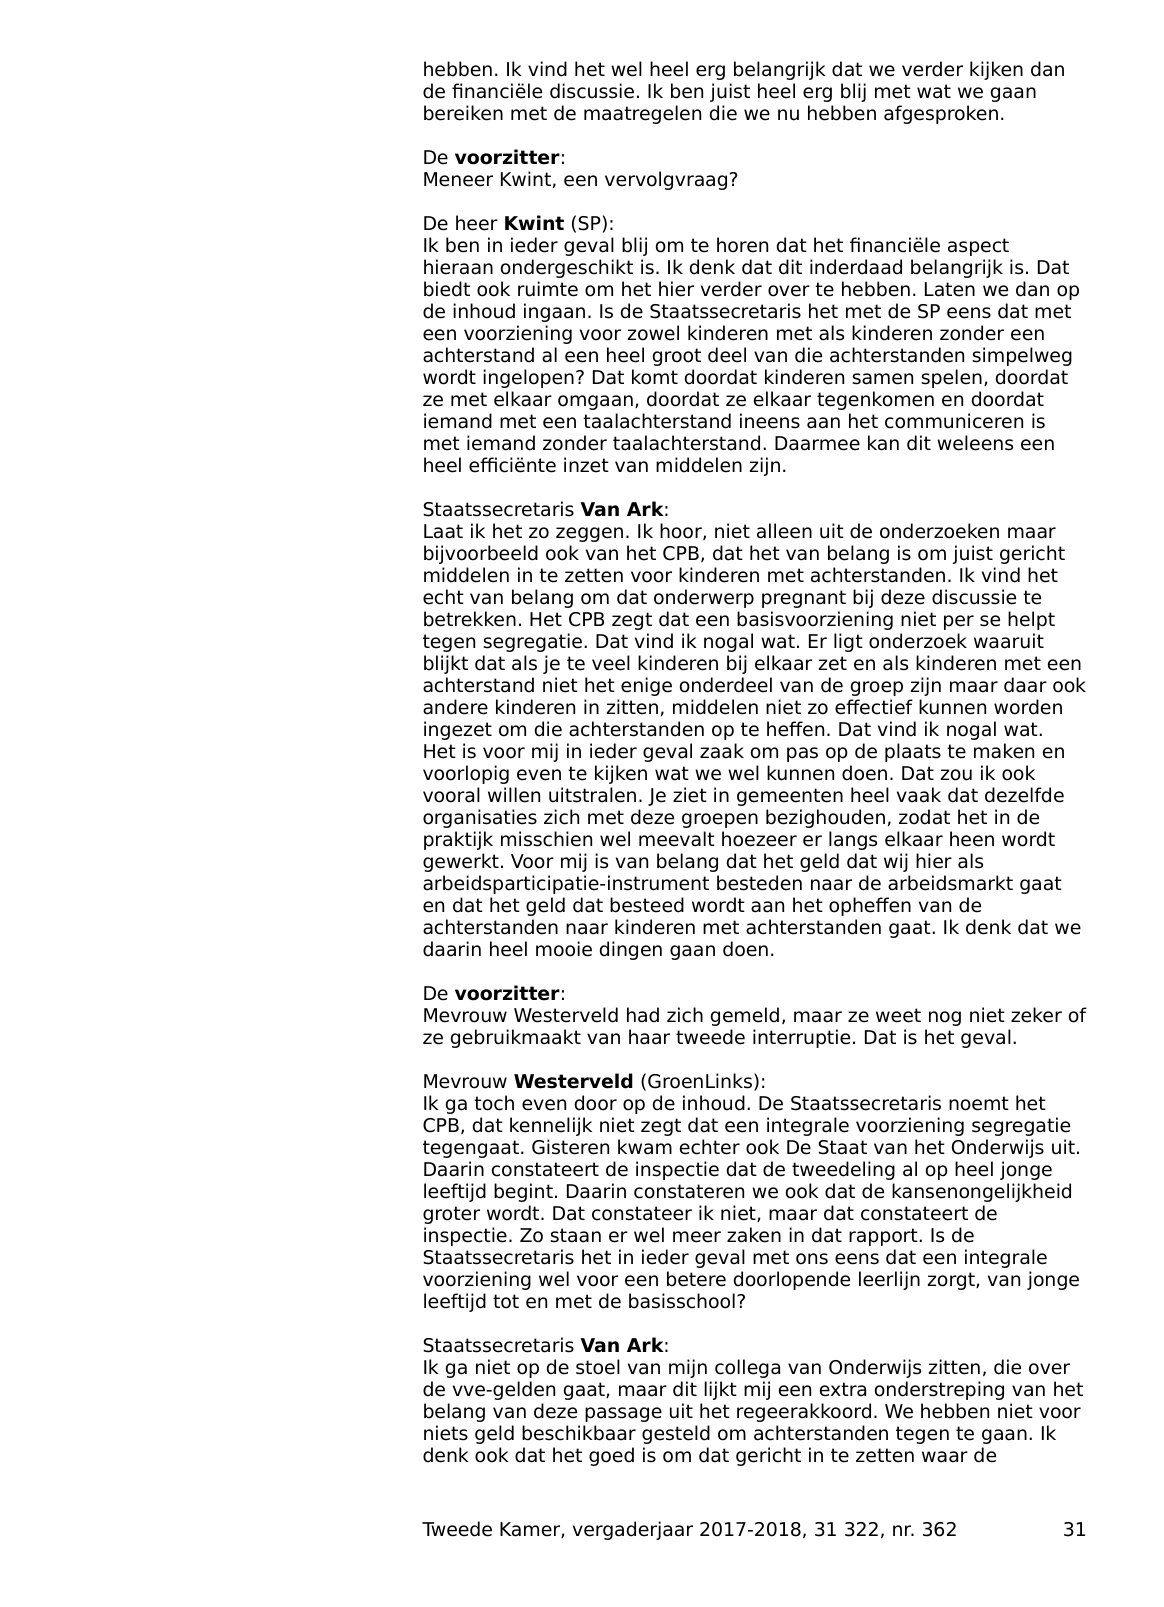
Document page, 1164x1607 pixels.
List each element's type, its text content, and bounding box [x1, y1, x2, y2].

text Staatssecretaris Van Ark: [422, 499, 1087, 521]
text Laat ik het zo zeggen. Ik hoor, niet alleen uit de onderzoeken maar bijvoorbeeld ook van het CPB, dat het van belang is om juist gericht middelen in te zetten voor kinderen met achterstanden. Ik vind het echt van belang om dat onderwerp pregnant bij deze discussie te betrekken. Het CPB zegt dat een basisvoorziening niet per se helpt tegen segregatie. Dat vind ik nogal wat. Er ligt onderzoek waaruit blijkt dat als je te veel kinderen bij elkaar zet en als kinderen met een achterstand niet het enige onderdeel van de groep zijn maar daar ook andere kinderen in zitten, middelen niet zo effectief kunnen worden ingezet om die achterstanden op te heffen. Dat vind ik nogal wat. [422, 521, 1087, 741]
text De voorzitter: [422, 147, 1087, 169]
text Ik ga toch even door op de inhoud. De Staatssecretaris noemt het CPB, dat kennelijk niet zegt dat een integrale voorziening segregatie tegengaat. Gisteren kwam echter ook De Staat van het Onderwijs uit. Daarin constateert de inspectie dat de tweedeling al op heel jonge leeftijd begint. Daarin constateren we ook dat de kansenongelijkheid groter wordt. Dat constateer ik niet, maar dat constateert de inspectie. Zo staan er wel meer zaken in dat rapport. Is de Staatssecretaris het in ieder geval met ons eens dat een integrale voorziening wel voor een betere doorlopende leerlijn zorgt, van jonge leeftijd tot en met de basisschool? [422, 1093, 1087, 1313]
text Ik ga niet op de stoel van mijn collega van Onderwijs zitten, die over de vve-gelden gaat, maar dit lijkt mij een extra onderstreping van het belang van deze passage uit het regeerakkoord. We hebben niet voor niets geld beschikbaar gesteld om achterstanden tegen te gaan. Ik denk ook dat het goed is om dat gericht in te zetten waar de [422, 1357, 1087, 1467]
text Het is voor mij in ieder geval zaak om pas op de plaats te maken en voorlopig even te kijken wat we wel kunnen doen. Dat zou ik ook vooral willen uitstralen. Je ziet in gemeenten heel vaak dat dezelfde organisaties zich met deze groepen bezighouden, zodat het in de praktijk misschien wel meevalt hoezeer er langs elkaar heen wordt gewerkt. Voor mij is van belang dat het geld dat wij hier als arbeidsparticipatie-instrument besteden naar de arbeidsmarkt gaat en dat het geld dat besteed wordt aan het opheffen van de achterstanden naar kinderen met achterstanden gaat. Ik denk dat we daarin heel mooie dingen gaan doen. [422, 741, 1087, 961]
text hebben. Ik vind het wel heel erg belangrijk dat we verder kijken dan de financiële discussie. Ik ben juist heel erg blij met wat we gaan bereiken met de maatregelen die we nu hebben afgesproken. [422, 59, 1087, 125]
text Ik ben in ieder geval blij om te horen dat het financiële aspect hieraan ondergeschikt is. Ik denk dat dit inderdaad belangrijk is. Dat biedt ook ruimte om het hier verder over te hebben. Laten we dan op de inhoud ingaan. Is de Staatssecretaris het met de SP eens dat met een voorziening voor zowel kinderen met als kinderen zonder een achterstand al een heel groot deel van die achterstanden simpelweg wordt ingelopen? Dat komt doordat kinderen samen spelen, doordat ze met elkaar omgaan, doordat ze elkaar tegenkomen en doordat iemand met een taalachterstand ineens aan het communiceren is met iemand zonder taalachterstand. Daarmee kan dit weleens een heel efficiënte inzet van middelen zijn. [422, 235, 1087, 477]
text Mevrouw Westerveld (GroenLinks): [422, 1071, 1087, 1093]
text Mevrouw Westerveld had zich gemeld, maar ze weet nog niet zeker of ze gebruikmaakt van haar tweede interruptie. Dat is het geval. [422, 1005, 1087, 1049]
text Staatssecretaris Van Ark: [422, 1335, 1087, 1357]
text De heer Kwint (SP): [422, 213, 1087, 235]
text De voorzitter: [422, 983, 1087, 1005]
text Meneer Kwint, een vervolgvraag? [422, 169, 1087, 191]
